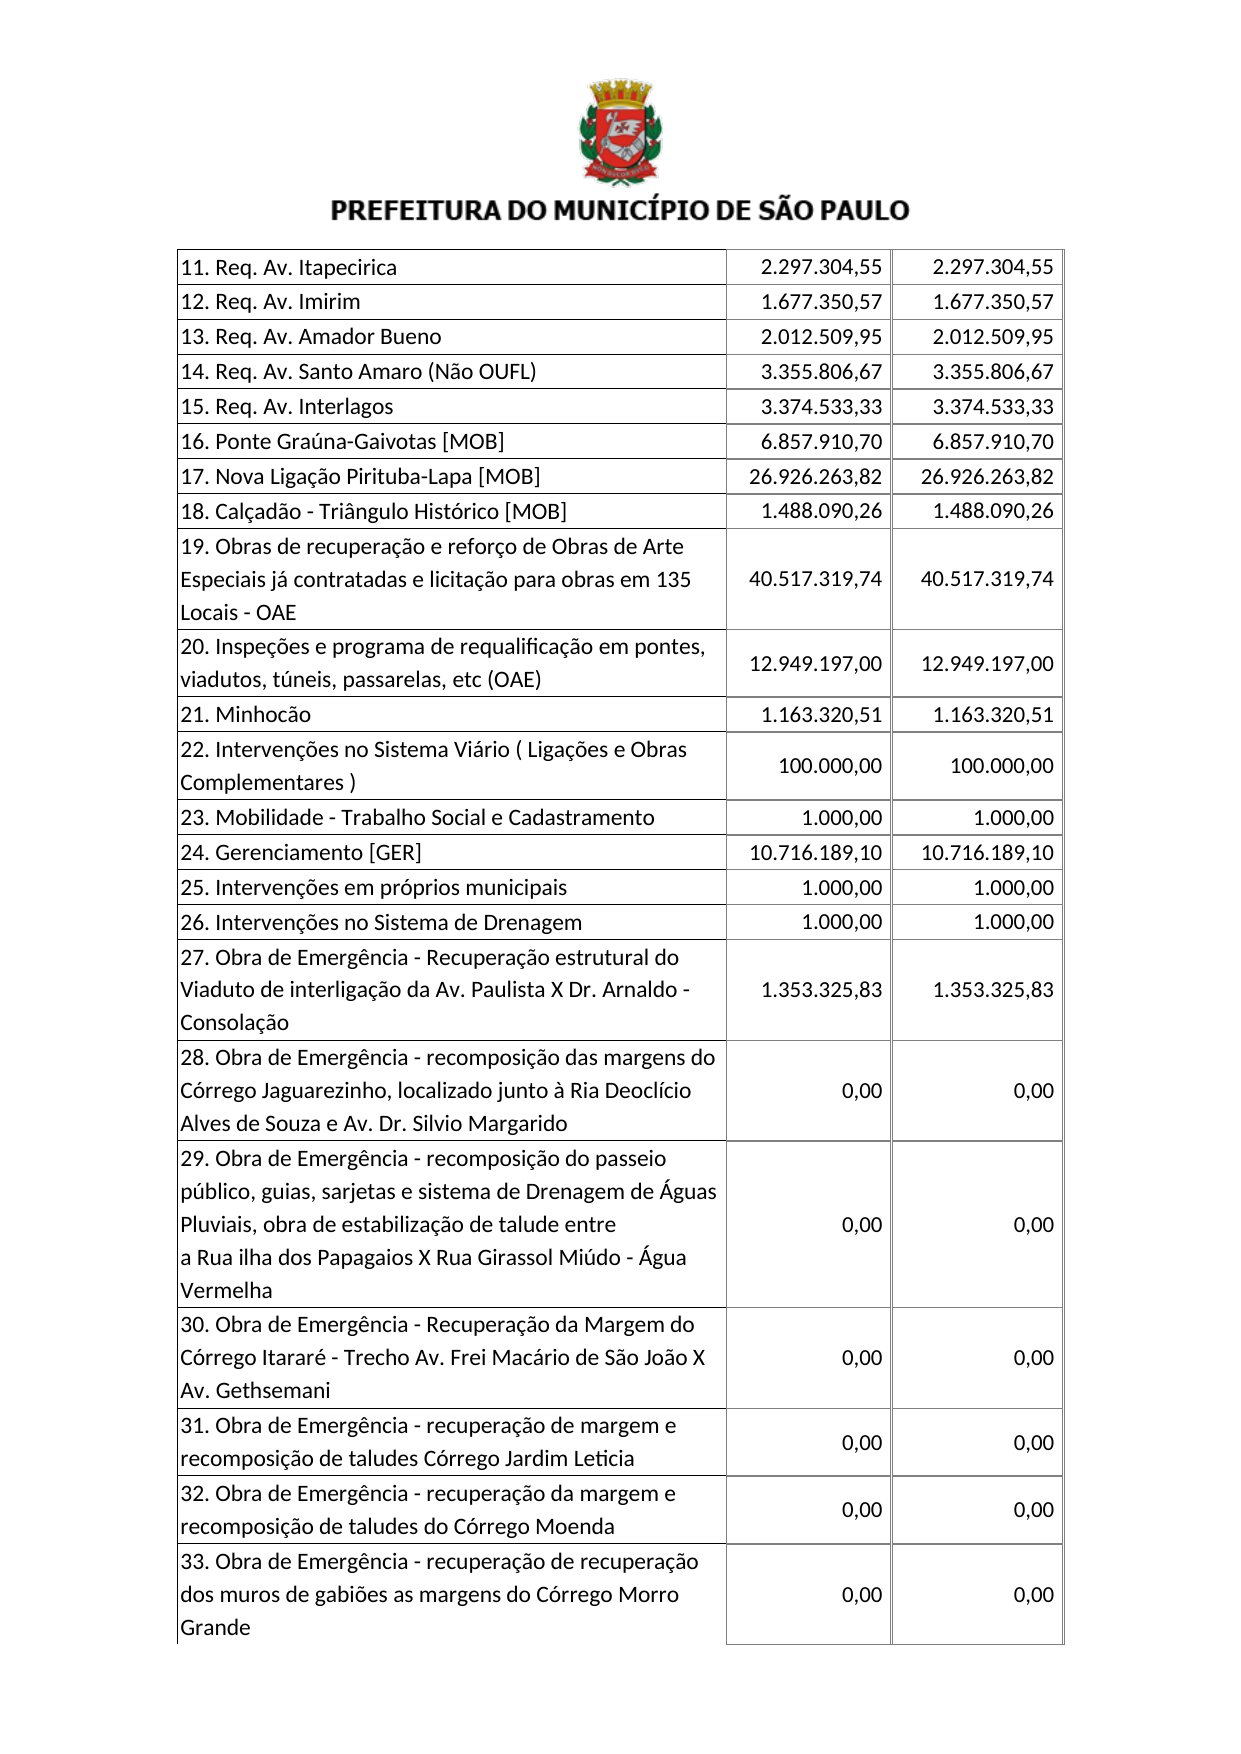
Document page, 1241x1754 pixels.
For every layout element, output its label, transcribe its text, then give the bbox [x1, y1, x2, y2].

table_cell 0,00 [727, 1142, 890, 1307]
picture [314, 73, 927, 223]
table_cell 2.297.304,55 [893, 250, 1062, 284]
table_cell 1.000,00 [893, 870, 1062, 904]
table_cell 13. Req. Av. Amador Bueno [178, 320, 726, 353]
table_cell 20. Inspeções e programa de requalificação em pontes, viadutos, túneis, passarelas, etc (OAE) [178, 630, 726, 696]
table_cell 100.000,00 [727, 733, 890, 799]
table_cell 1.000,00 [727, 870, 890, 904]
table_cell 1.000,00 [893, 905, 1062, 939]
table_cell 30. Obra de Emergência - Recuperação da Margem do Córrego Itararé - Trecho Av. Frei Macário de São João X Av. Gethsemani [178, 1308, 726, 1407]
table_cell 0,00 [893, 1041, 1062, 1140]
table_cell 1.353.325,83 [893, 940, 1062, 1039]
table_cell 6.857.910,70 [893, 425, 1062, 458]
table_cell 40.517.319,74 [893, 529, 1062, 629]
table_cell 31. Obra de Emergência - recuperação de margem e recomposição de taludes Córrego Jardim Leticia [178, 1409, 726, 1475]
table_cell 1.677.350,57 [727, 285, 890, 318]
table_cell 40.517.319,74 [727, 529, 890, 629]
table_cell 12.949.197,00 [727, 630, 890, 696]
table_cell 33. Obra de Emergência - recuperação de recuperação dos muros de gabiões as margens do Córrego Morro Grande [178, 1544, 726, 1644]
table_cell 11. Req. Av. Itapecirica [178, 250, 726, 284]
table_cell 0,00 [893, 1409, 1062, 1475]
table_cell 26. Intervenções no Sistema de Drenagem [178, 905, 726, 939]
table_cell 0,00 [893, 1545, 1062, 1644]
table_cell 1.488.090,26 [893, 495, 1062, 528]
table_cell 0,00 [727, 1477, 890, 1543]
table_cell 1.677.350,57 [893, 285, 1062, 318]
table_cell 2.012.509,95 [893, 320, 1062, 353]
table_cell 10.716.189,10 [727, 836, 890, 869]
table_cell 3.374.533,33 [893, 390, 1062, 423]
table_cell 1.163.320,51 [727, 698, 890, 731]
table_cell 0,00 [727, 1041, 890, 1140]
table_cell 0,00 [727, 1308, 890, 1407]
table_cell 0,00 [727, 1409, 890, 1475]
table_cell 18. Calçadão - Triângulo Histórico [MOB] [178, 494, 726, 528]
table_cell 1.000,00 [893, 801, 1062, 834]
table_cell 12. Req. Av. Imirim [178, 285, 726, 318]
table_cell 21. Minhocão [178, 697, 726, 731]
table_cell 3.355.806,67 [893, 355, 1062, 388]
table_cell 23. Mobilidade - Trabalho Social e Cadastramento [178, 800, 726, 834]
table_cell 1.163.320,51 [893, 698, 1062, 731]
table_cell 28. Obra de Emergência - recomposição das margens do Córrego Jaguarezinho, localizado junto à Ria Deoclício Alves de Souza e Av. Dr. Silvio Margarido [178, 1041, 726, 1140]
table_cell 12.949.197,00 [893, 630, 1062, 696]
table_cell 2.012.509,95 [727, 320, 890, 353]
table_cell 29. Obra de Emergência - recomposição do passeio público, guias, sarjetas e sistema de Drenagem de Águas Pluviais, obra de estabilização de talude entre a Rua ilha dos Papagaios X Rua Girassol Miúdo - Água Vermelha [178, 1141, 726, 1307]
table_cell 1.488.090,26 [727, 495, 890, 528]
table_cell 1.000,00 [727, 905, 890, 939]
table_cell 32. Obra de Emergência - recuperação da margem e recomposição de taludes do Córrego Moenda [178, 1476, 726, 1543]
table_cell 27. Obra de Emergência - Recuperação estrutural do Viaduto de interligação da Av. Paulista X Dr. Arnaldo - Consolação [178, 940, 726, 1039]
table_cell 0,00 [893, 1477, 1062, 1543]
table_cell 100.000,00 [893, 733, 1062, 799]
table_cell 2.297.304,55 [727, 250, 890, 284]
table_cell 1.000,00 [727, 801, 890, 834]
table_cell 0,00 [727, 1545, 890, 1644]
table_cell 0,00 [893, 1308, 1062, 1407]
table_cell 16. Ponte Graúna-Gaivotas [MOB] [178, 424, 726, 458]
table_cell 10.716.189,10 [893, 836, 1062, 869]
table_cell 3.374.533,33 [727, 390, 890, 423]
table_cell 26.926.263,82 [727, 460, 890, 493]
table_cell 17. Nova Ligação Pirituba-Lapa [MOB] [178, 459, 726, 493]
table_cell 3.355.806,67 [727, 355, 890, 388]
table_cell 14. Req. Av. Santo Amaro (Não OUFL) [178, 355, 726, 388]
table_cell 26.926.263,82 [893, 460, 1062, 493]
table_cell 6.857.910,70 [727, 425, 890, 458]
table_cell 25. Intervenções em próprios municipais [178, 870, 726, 904]
table_cell 22. Intervenções no Sistema Viário ( Ligações e Obras Complementares ) [178, 732, 726, 799]
table_cell 0,00 [893, 1142, 1062, 1307]
table_cell 15. Req. Av. Interlagos [178, 389, 726, 423]
table_cell 19. Obras de recuperação e reforço de Obras de Arte Especiais já contratadas e licitação para obras em 135 Locais - OAE [178, 529, 726, 629]
table_cell 1.353.325,83 [727, 940, 890, 1039]
table_cell 24. Gerenciamento [GER] [178, 835, 726, 869]
